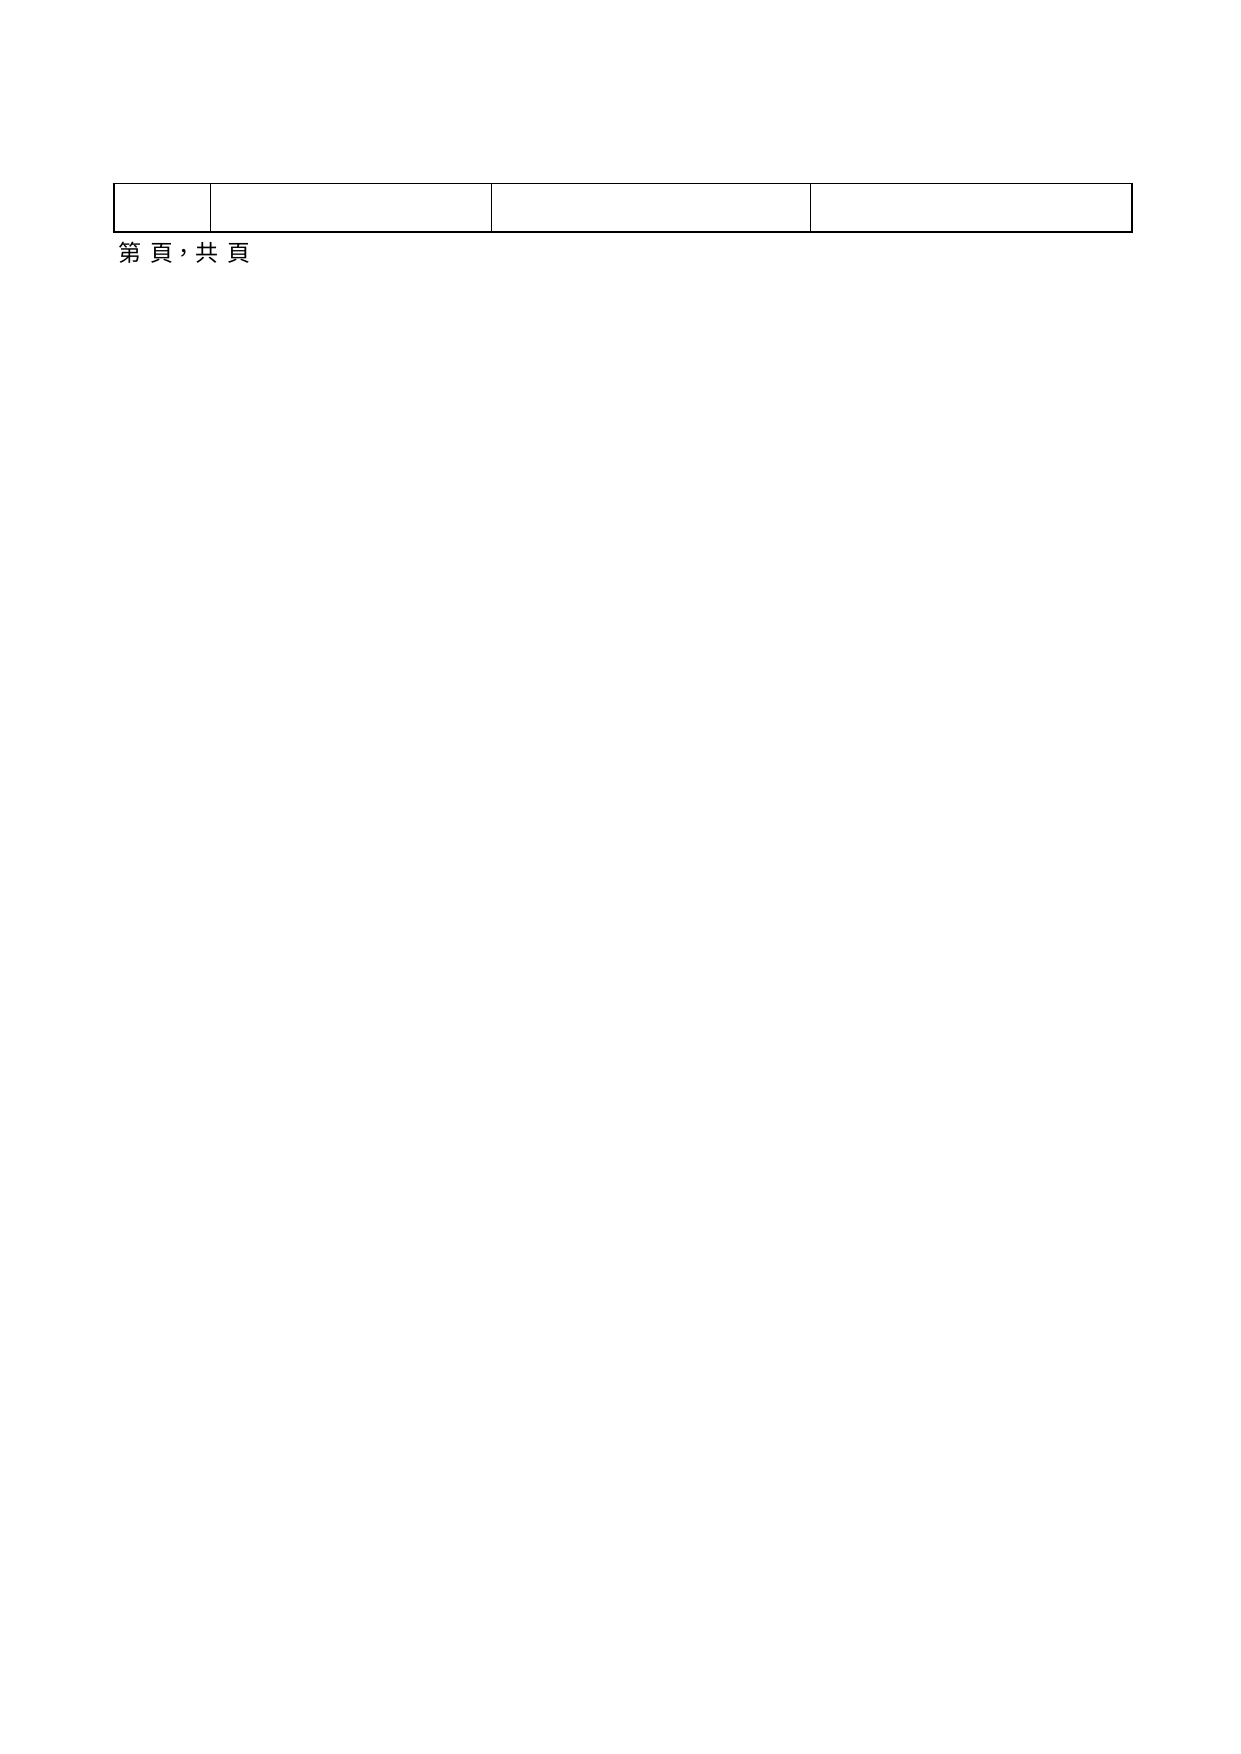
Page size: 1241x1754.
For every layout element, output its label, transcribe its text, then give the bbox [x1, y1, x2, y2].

table_cell [811, 184, 1131, 231]
table_cell [211, 184, 491, 231]
table_cell [492, 184, 810, 231]
text 第 頁，共 頁 [118, 233, 1122, 270]
table_cell [115, 184, 210, 231]
